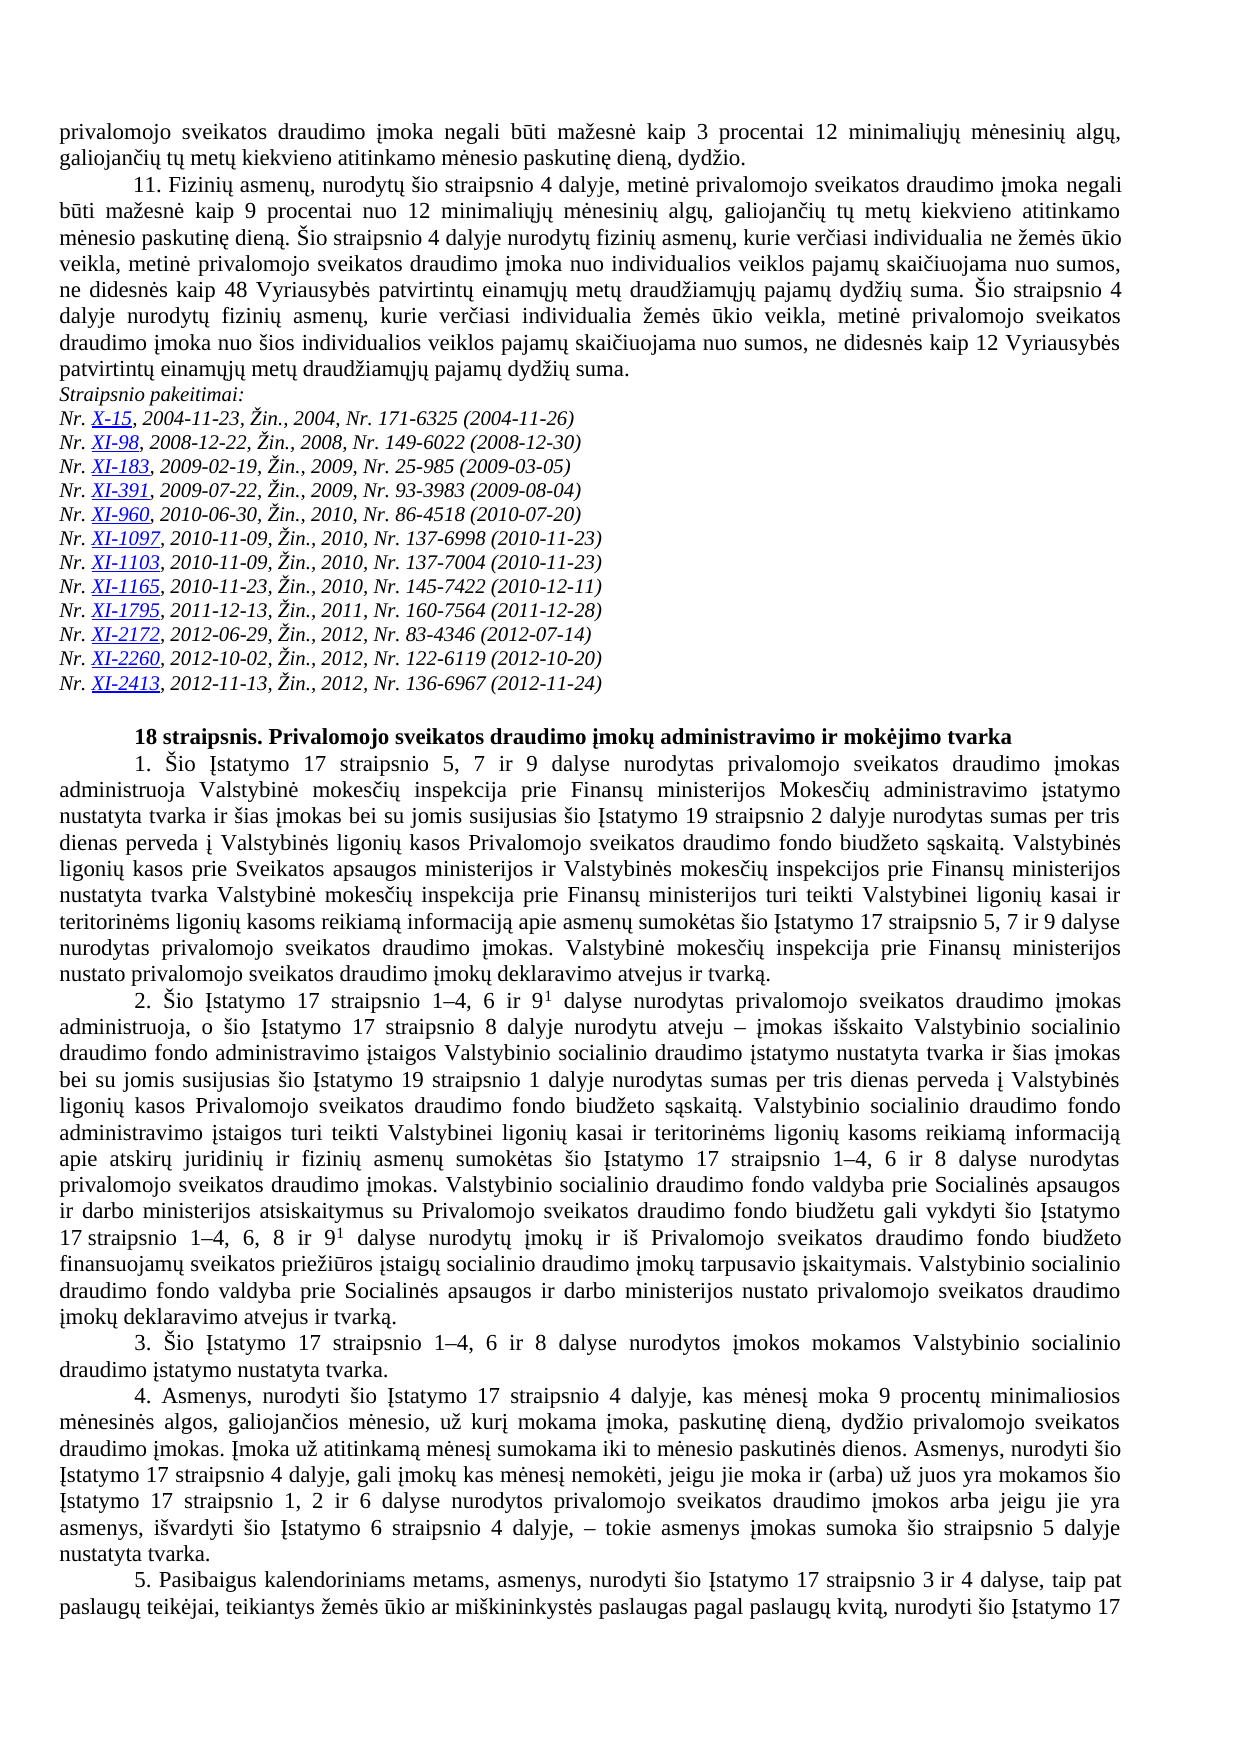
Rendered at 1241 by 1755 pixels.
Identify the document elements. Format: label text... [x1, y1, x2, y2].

text Nr. XI-2260, 2012-10-02, Žin., 2012, Nr. 122-6119 (2012-10-20) [59, 646, 1122, 670]
text privalomojo sveikatos draudimo įmoka negali būti mažesnė kaip 3 procentai 12 minimaliųjų mėnesinių algų, galiojančių tų metų kiekvieno atitinkamo mėnesio paskutinę dieną, dydžio. [59, 118, 1122, 171]
text 5. Pasibaigus kalendoriniams metams, asmenys, nurodyti šio Įstatymo 17 straipsnio 3 ir 4 dalyse, taip pat paslaugų teikėjai, teikiantys žemės ūkio ar miškininkystės paslaugas pagal paslaugų kvitą, nurodyti šio Įstatymo 17 [59, 1567, 1122, 1619]
text Nr. XI-1165, 2010-11-23, Žin., 2010, Nr. 145-7422 (2010-12-11) [59, 574, 1122, 598]
text Nr. XI-1097, 2010-11-09, Žin., 2010, Nr. 137-6998 (2010-11-23) [59, 526, 1122, 550]
text 18 straipsnis. Privalomojo sveikatos draudimo įmokų administravimo ir mokėjimo tvarka [134, 723, 1122, 749]
text Nr. XI-1103, 2010-11-09, Žin., 2010, Nr. 137-7004 (2010-11-23) [59, 550, 1122, 574]
text 1. Šio Įstatymo 17 straipsnio 5, 7 ir 9 dalyse nurodytas privalomojo sveikatos draudimo įmokas administruoja Valstybinė mokesčių inspekcija prie Finansų ministerijos Mokesčių administravimo įstatymo nustatyta tvarka ir šias įmokas bei su jomis susijusias šio Įstatymo 19 straipsnio 2 dalyje nurodytas sumas per tris dienas perveda į Valstybinės ligonių kasos Privalomojo sveikatos draudimo fondo biudžeto sąskaitą. Valstybinės ligonių kasos prie Sveikatos apsaugos ministerijos ir Valstybinės mokesčių inspekcijos prie Finansų ministerijos nustatyta tvarka Valstybinė mokesčių inspekcija prie Finansų ministerijos turi teikti Valstybinei ligonių kasai ir teritorinėms ligonių kasoms reikiamą informaciją apie asmenų sumokėtas šio Įstatymo 17 straipsnio 5, 7 ir 9 dalyse nurodytas privalomojo sveikatos draudimo įmokas. Valstybinė mokesčių inspekcija prie Finansų ministerijos nustato privalomojo sveikatos draudimo įmokų deklaravimo atvejus ir tvarką. [59, 749, 1122, 987]
text 2. Šio Įstatymo 17 straipsnio 1–4, 6 ir 91 dalyse nurodytas privalomojo sveikatos draudimo įmokas administruoja, o šio Įstatymo 17 straipsnio 8 dalyje nurodytu atveju – įmokas išskaito Valstybinio socialinio draudimo fondo administravimo įstaigos Valstybinio socialinio draudimo įstatymo nustatyta tvarka ir šias įmokas bei su jomis susijusias šio Įstatymo 19 straipsnio 1 dalyje nurodytas sumas per tris dienas perveda į Valstybinės ligonių kasos Privalomojo sveikatos draudimo fondo biudžeto sąskaitą. Valstybinio socialinio draudimo fondo administravimo įstaigos turi teikti Valstybinei ligonių kasai ir teritorinėms ligonių kasoms reikiamą informaciją apie atskirų juridinių ir fizinių asmenų sumokėtas šio Įstatymo 17 straipsnio 1–4, 6 ir 8 dalyse nurodytas privalomojo sveikatos draudimo įmokas. Valstybinio socialinio draudimo fondo valdyba prie Socialinės apsaugos ir darbo ministerijos atsiskaitymus su Privalomojo sveikatos draudimo fondo biudžetu gali vykdyti šio Įstatymo 17 straipsnio 1–4, 6, 8 ir 91 dalyse nurodytų įmokų ir iš Privalomojo sveikatos draudimo fondo biudžeto finansuojamų sveikatos priežiūros įstaigų socialinio draudimo įmokų tarpusavio įskaitymais. Valstybinio socialinio draudimo fondo valdyba prie Socialinės apsaugos ir darbo ministerijos nustato privalomojo sveikatos draudimo įmokų deklaravimo atvejus ir tvarką. [59, 987, 1122, 1329]
text Nr. XI-98, 2008-12-22, Žin., 2008, Nr. 149-6022 (2008-12-30) [59, 430, 1122, 454]
text 11. Fizinių asmenų, nurodytų šio straipsnio 4 dalyje, metinė privalomojo sveikatos draudimo įmoka negali būti mažesnė kaip 9 procentai nuo 12 minimaliųjų mėnesinių algų, galiojančių tų metų kiekvieno atitinkamo mėnesio paskutinę dieną. Šio straipsnio 4 dalyje nurodytų fizinių asmenų, kurie verčiasi individualia ne žemės ūkio veikla, metinė privalomojo sveikatos draudimo įmoka nuo individualios veiklos pajamų skaičiuojama nuo sumos, ne didesnės kaip 48 Vyriausybės patvirtintų einamųjų metų draudžiamųjų pajamų dydžių suma. Šio straipsnio 4 dalyje nurodytų fizinių asmenų, kurie verčiasi individualia žemės ūkio veikla, metinė privalomojo sveikatos draudimo įmoka nuo šios individualios veiklos pajamų skaičiuojama nuo sumos, ne didesnės kaip 12 Vyriausybės patvirtintų einamųjų metų draudžiamųjų pajamų dydžių suma. [59, 171, 1122, 382]
text Nr. XI-960, 2010-06-30, Žin., 2010, Nr. 86-4518 (2010-07-20) [59, 502, 1122, 526]
text Straipsnio pakeitimai: [59, 382, 1122, 406]
text 4. Asmenys, nurodyti šio Įstatymo 17 straipsnio 4 dalyje, kas mėnesį moka 9 procentų minimaliosios mėnesinės algos, galiojančios mėnesio, už kurį mokama įmoka, paskutinę dieną, dydžio privalomojo sveikatos draudimo įmokas. Įmoka už atitinkamą mėnesį sumokama iki to mėnesio paskutinės dienos. Asmenys, nurodyti šio Įstatymo 17 straipsnio 4 dalyje, gali įmokų kas mėnesį nemokėti, jeigu jie moka ir (arba) už juos yra mokamos šio Įstatymo 17 straipsnio 1, 2 ir 6 dalyse nurodytos privalomojo sveikatos draudimo įmokos arba jeigu jie yra asmenys, išvardyti šio Įstatymo 6 straipsnio 4 dalyje, – tokie asmenys įmokas sumoka šio straipsnio 5 dalyje nustatyta tvarka. [59, 1382, 1122, 1567]
text 3. Šio Įstatymo 17 straipsnio 1–4, 6 ir 8 dalyse nurodytos įmokos mokamos Valstybinio socialinio draudimo įstatymo nustatyta tvarka. [59, 1329, 1122, 1382]
text Nr. X-15, 2004-11-23, Žin., 2004, Nr. 171-6325 (2004-11-26) [59, 406, 1122, 430]
text Nr. XI-2172, 2012-06-29, Žin., 2012, Nr. 83-4346 (2012-07-14) [59, 622, 1122, 646]
text Nr. XI-1795, 2011-12-13, Žin., 2011, Nr. 160-7564 (2011-12-28) [59, 598, 1122, 622]
text Nr. XI-391, 2009-07-22, Žin., 2009, Nr. 93-3983 (2009-08-04) [59, 478, 1122, 502]
text Nr. XI-2413, 2012-11-13, Žin., 2012, Nr. 136-6967 (2012-11-24) [59, 670, 1122, 694]
text Nr. XI-183, 2009-02-19, Žin., 2009, Nr. 25-985 (2009-03-05) [59, 454, 1122, 478]
